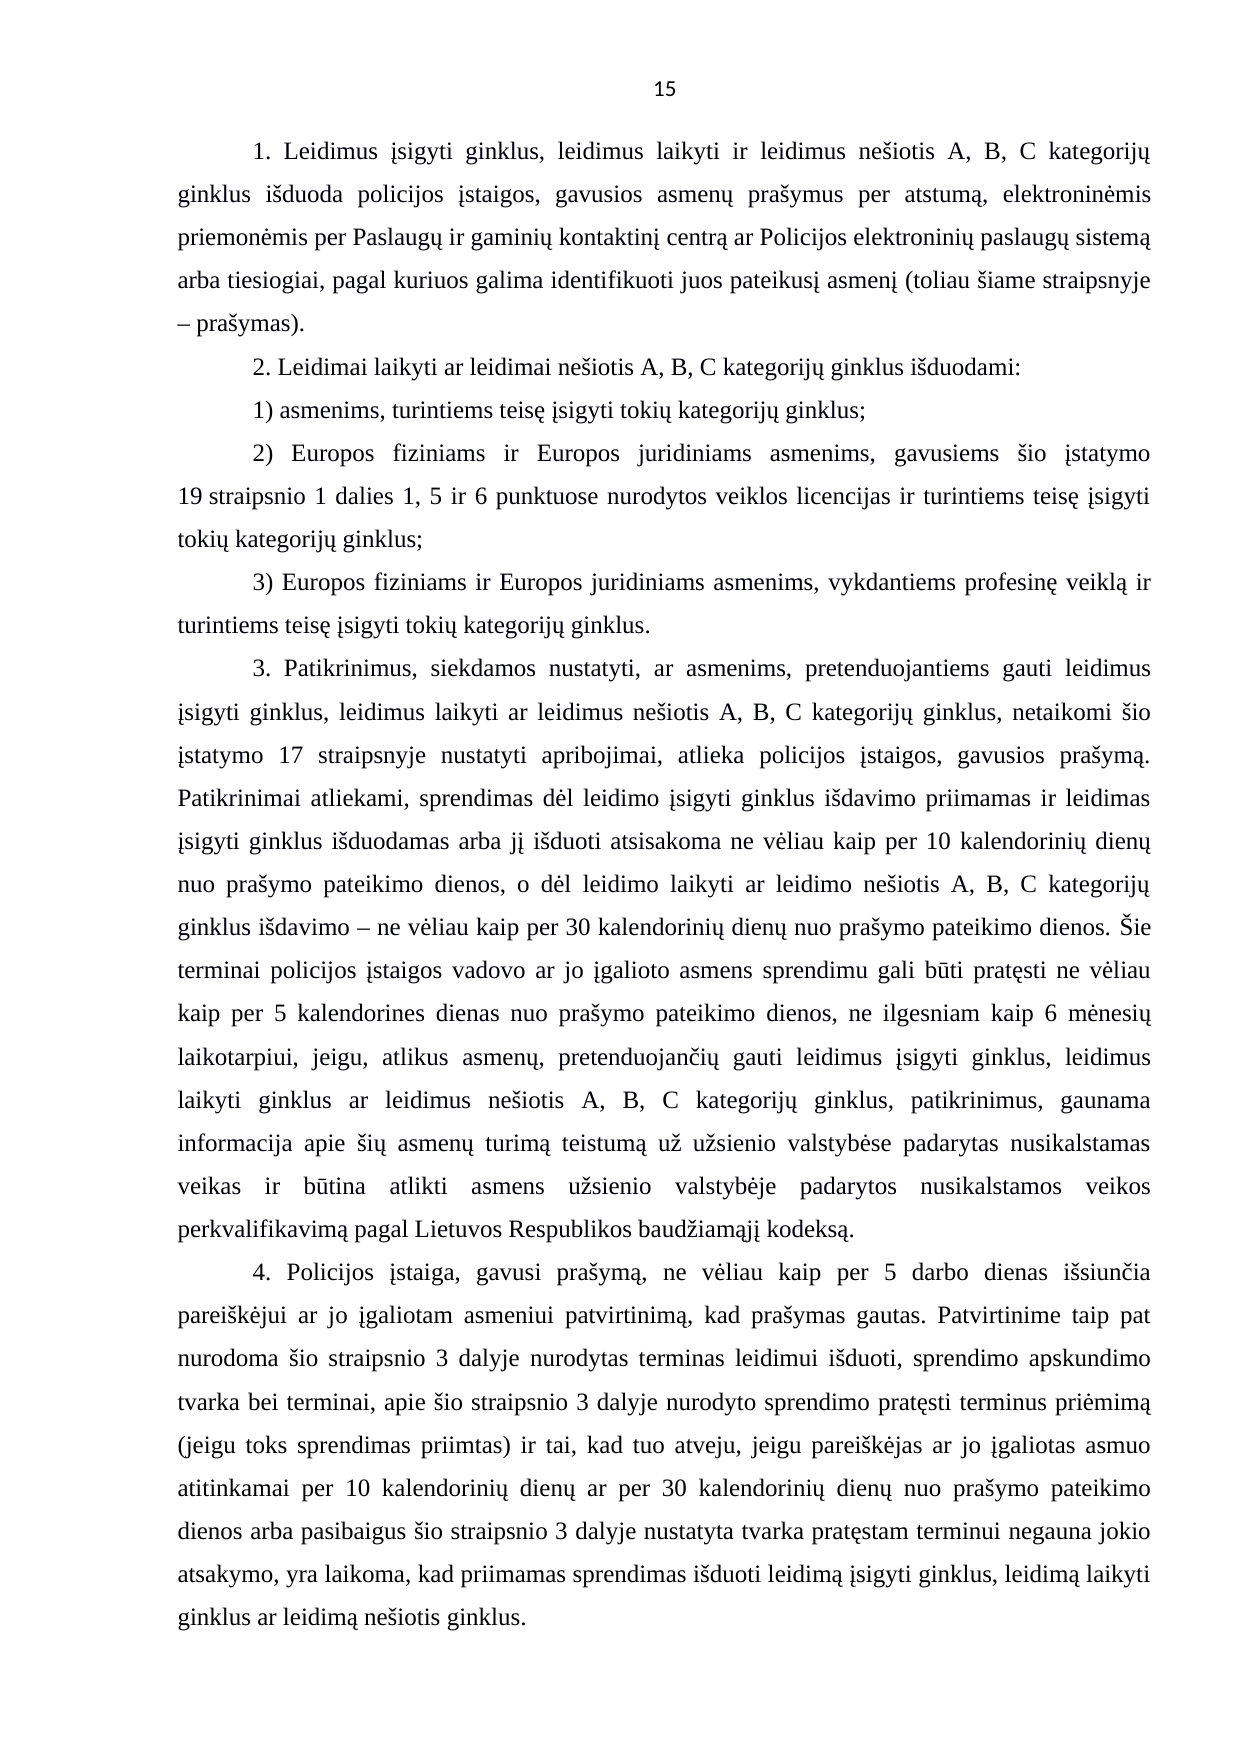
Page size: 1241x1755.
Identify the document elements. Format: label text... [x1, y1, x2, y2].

text 1) asmenims, turintiems teisę įsigyti tokių kategorijų ginklus; [177, 395, 1152, 423]
text 2) Europos fiziniams ir Europos juridiniams asmenims, gavusiems šio įstatymo 19 straipsnio 1 dalies 1, 5 ir 6 punktuose nurodytos veiklos licencijas ir turintiems teisę įsigyti tokių kategorijų ginklus; [177, 438, 1152, 553]
text 2. Leidimai laikyti ar leidimai nešiotis A, B, C kategorijų ginklus išduodami: [177, 352, 1152, 380]
text 3) Europos fiziniams ir Europos juridiniams asmenims, vykdantiems profesinę veiklą ir turintiems teisę įsigyti tokių kategorijų ginklus. [177, 567, 1152, 639]
text 4. Policijos įstaiga, gavusi prašymą, ne vėliau kaip per 5 darbo dienas išsiunčia pareiškėjui ar jo įgaliotam asmeniui patvirtinimą, kad prašymas gautas. Patvirtinime taip pat nurodoma šio straipsnio 3 dalyje nurodytas terminas leidimui išduoti, sprendimo apskundimo tvarka bei terminai, apie šio straipsnio 3 dalyje nurodyto sprendimo pratęsti terminus priėmimą (jeigu toks sprendimas priimtas) ir tai, kad tuo atveju, jeigu pareiškėjas ar jo įgaliotas asmuo atitinkamai per 10 kalendorinių dienų ar per 30 kalendorinių dienų nuo prašymo pateikimo dienos arba pasibaigus šio straipsnio 3 dalyje nustatyta tvarka pratęstam terminui negauna jokio atsakymo, yra laikoma, kad priimamas sprendimas išduoti leidimą įsigyti ginklus, leidimą laikyti ginklus ar leidimą nešiotis ginklus. [177, 1257, 1152, 1631]
text 1. Leidimus įsigyti ginklus, leidimus laikyti ir leidimus nešiotis A, B, C kategorijų ginklus išduoda policijos įstaigos, gavusios asmenų prašymus per atstumą, elektroninėmis priemonėmis per Paslaugų ir gaminių kontaktinį centrą ar Policijos elektroninių paslaugų sistemą arba tiesiogiai, pagal kuriuos galima identifikuoti juos pateikusį asmenį (toliau šiame straipsnyje – prašymas). [177, 136, 1152, 337]
text 3. Patikrinimus, siekdamos nustatyti, ar asmenims, pretenduojantiems gauti leidimus įsigyti ginklus, leidimus laikyti ar leidimus nešiotis A, B, C kategorijų ginklus, netaikomi šio įstatymo 17 straipsnyje nustatyti apribojimai, atlieka policijos įstaigos, gavusios prašymą. Patikrinimai atliekami, sprendimas dėl leidimo įsigyti ginklus išdavimo priimamas ir leidimas įsigyti ginklus išduodamas arba jį išduoti atsisakoma ne vėliau kaip per 10 kalendorinių dienų nuo prašymo pateikimo dienos, o dėl leidimo laikyti ar leidimo nešiotis A, B, C kategorijų ginklus išdavimo – ne vėliau kaip per 30 kalendorinių dienų nuo prašymo pateikimo dienos. Šie terminai policijos įstaigos vadovo ar jo įgalioto asmens sprendimu gali būti pratęsti ne vėliau kaip per 5 kalendorines dienas nuo prašymo pateikimo dienos, ne ilgesniam kaip 6 mėnesių laikotarpiui, jeigu, atlikus asmenų, pretenduojančių gauti leidimus įsigyti ginklus, leidimus laikyti ginklus ar leidimus nešiotis A, B, C kategorijų ginklus, patikrinimus, gaunama informacija apie šių asmenų turimą teistumą už užsienio valstybėse padarytas nusikalstamas veikas ir būtina atlikti asmens užsienio valstybėje padarytos nusikalstamos veikos perkvalifikavimą pagal Lietuvos Respublikos baudžiamąjį kodeksą. [177, 653, 1152, 1243]
